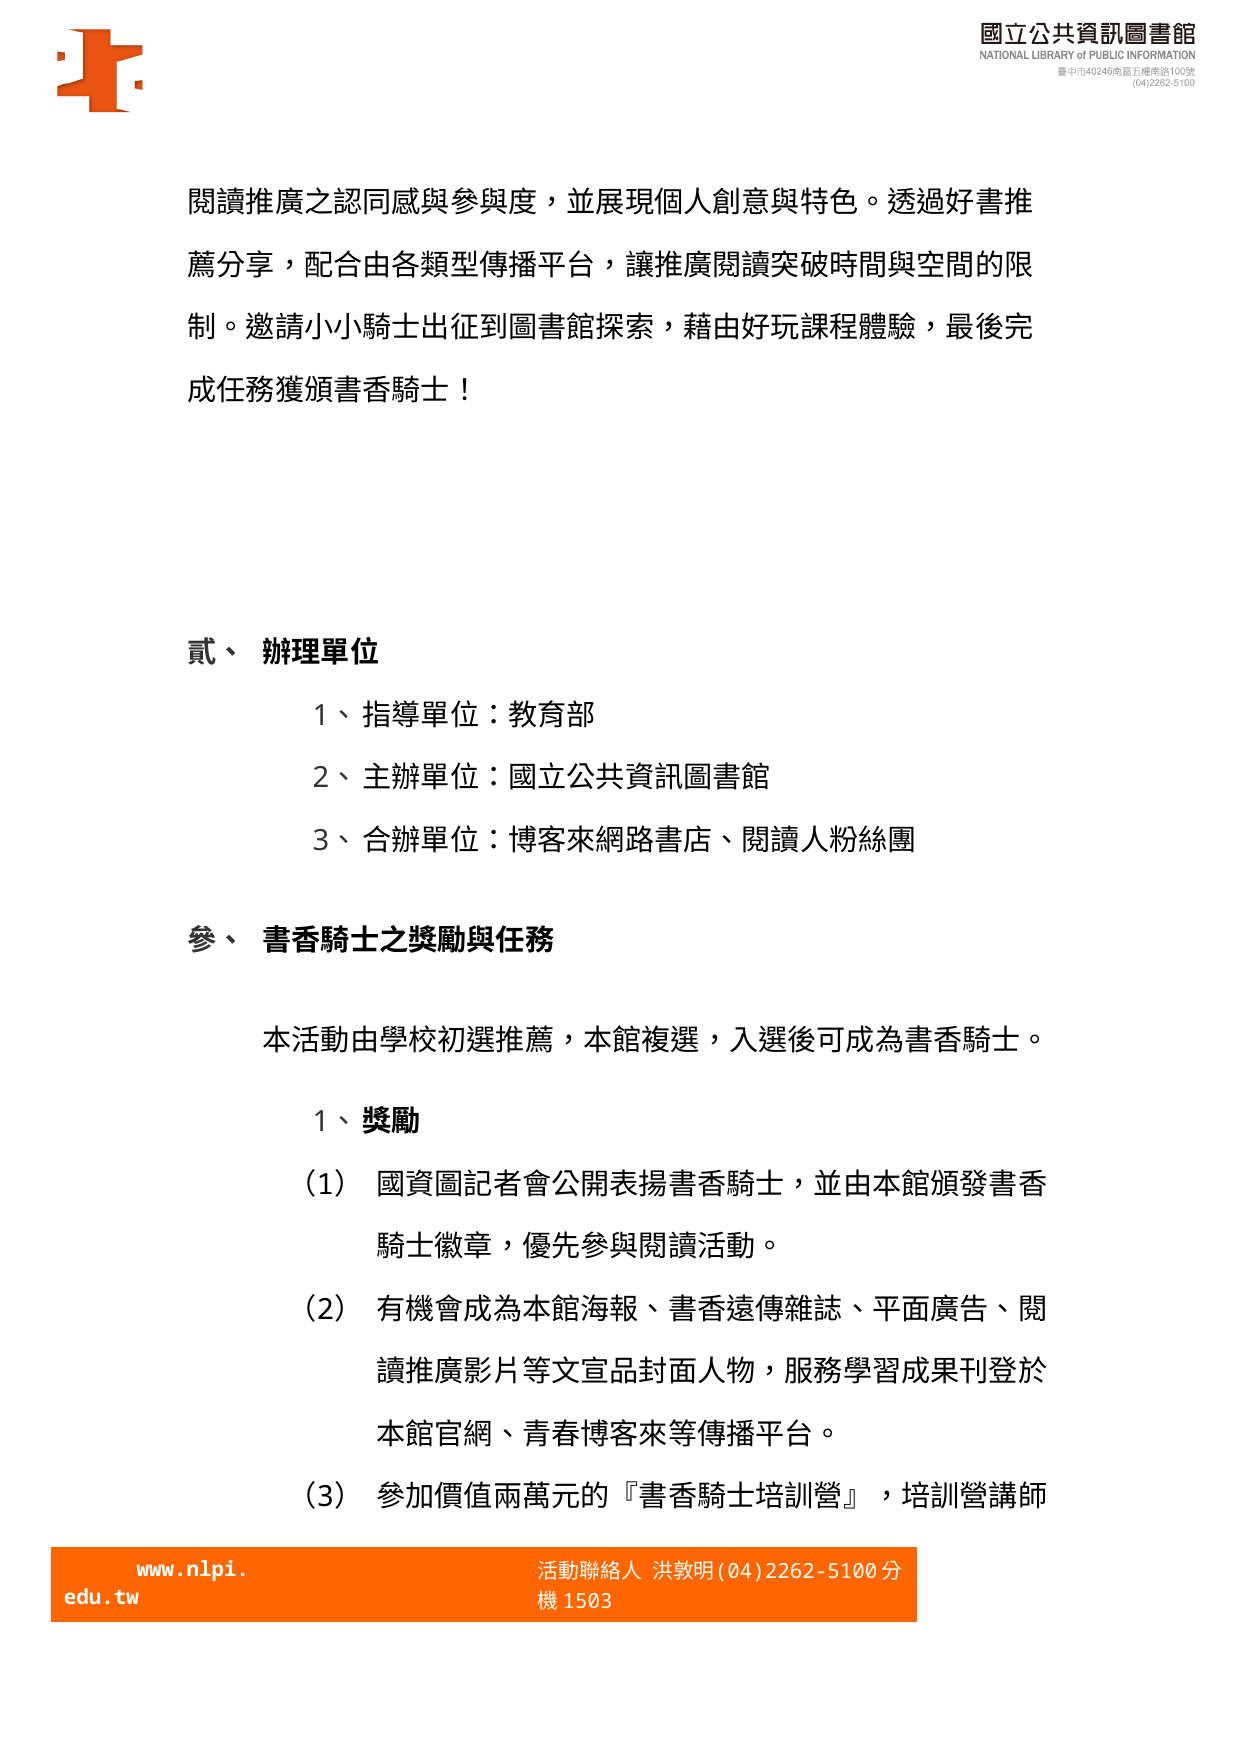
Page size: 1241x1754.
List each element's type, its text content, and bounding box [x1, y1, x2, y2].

list 參加價值兩萬元的『書香騎士培訓營』，培訓營講師 [287, 1452, 1053, 1515]
list 主辦單位：國立公共資訊圖書館 [312, 733, 1053, 796]
text 閱讀推廣之認同感與參與度，並展現個人創意與特色。透過好書推薦分享，配合由各類型傳播平台，讓推廣閱讀突破時間與空間的限制。邀請小小騎士出征到圖書館探索，藉由好玩課程體驗，最後完成任務獲頒書香騎士！ [187, 158, 1053, 408]
list 辦理單位 [187, 608, 1053, 671]
list 書香騎士之獎勵與任務 [187, 896, 1053, 958]
list 有機會成為本館海報、書香遠傳雜誌、平面廣告、閱讀推廣影片等文宣品封面人物，服務學習成果刊登於本館官網、青春博客來等傳播平台。 [287, 1265, 1053, 1452]
list 國資圖記者會公開表揚書香騎士，並由本館頒發書香騎士徽章，優先參與閱讀活動。 [287, 1140, 1053, 1265]
text 本活動由學校初選推薦，本館複選，入選後可成為書香騎士。 [262, 996, 1053, 1058]
list 合辦單位：博客來網路書店、閱讀人粉絲團 [312, 796, 1053, 858]
list 指導單位：教育部 [312, 671, 1053, 733]
list 獎勵 [312, 1077, 1053, 1140]
